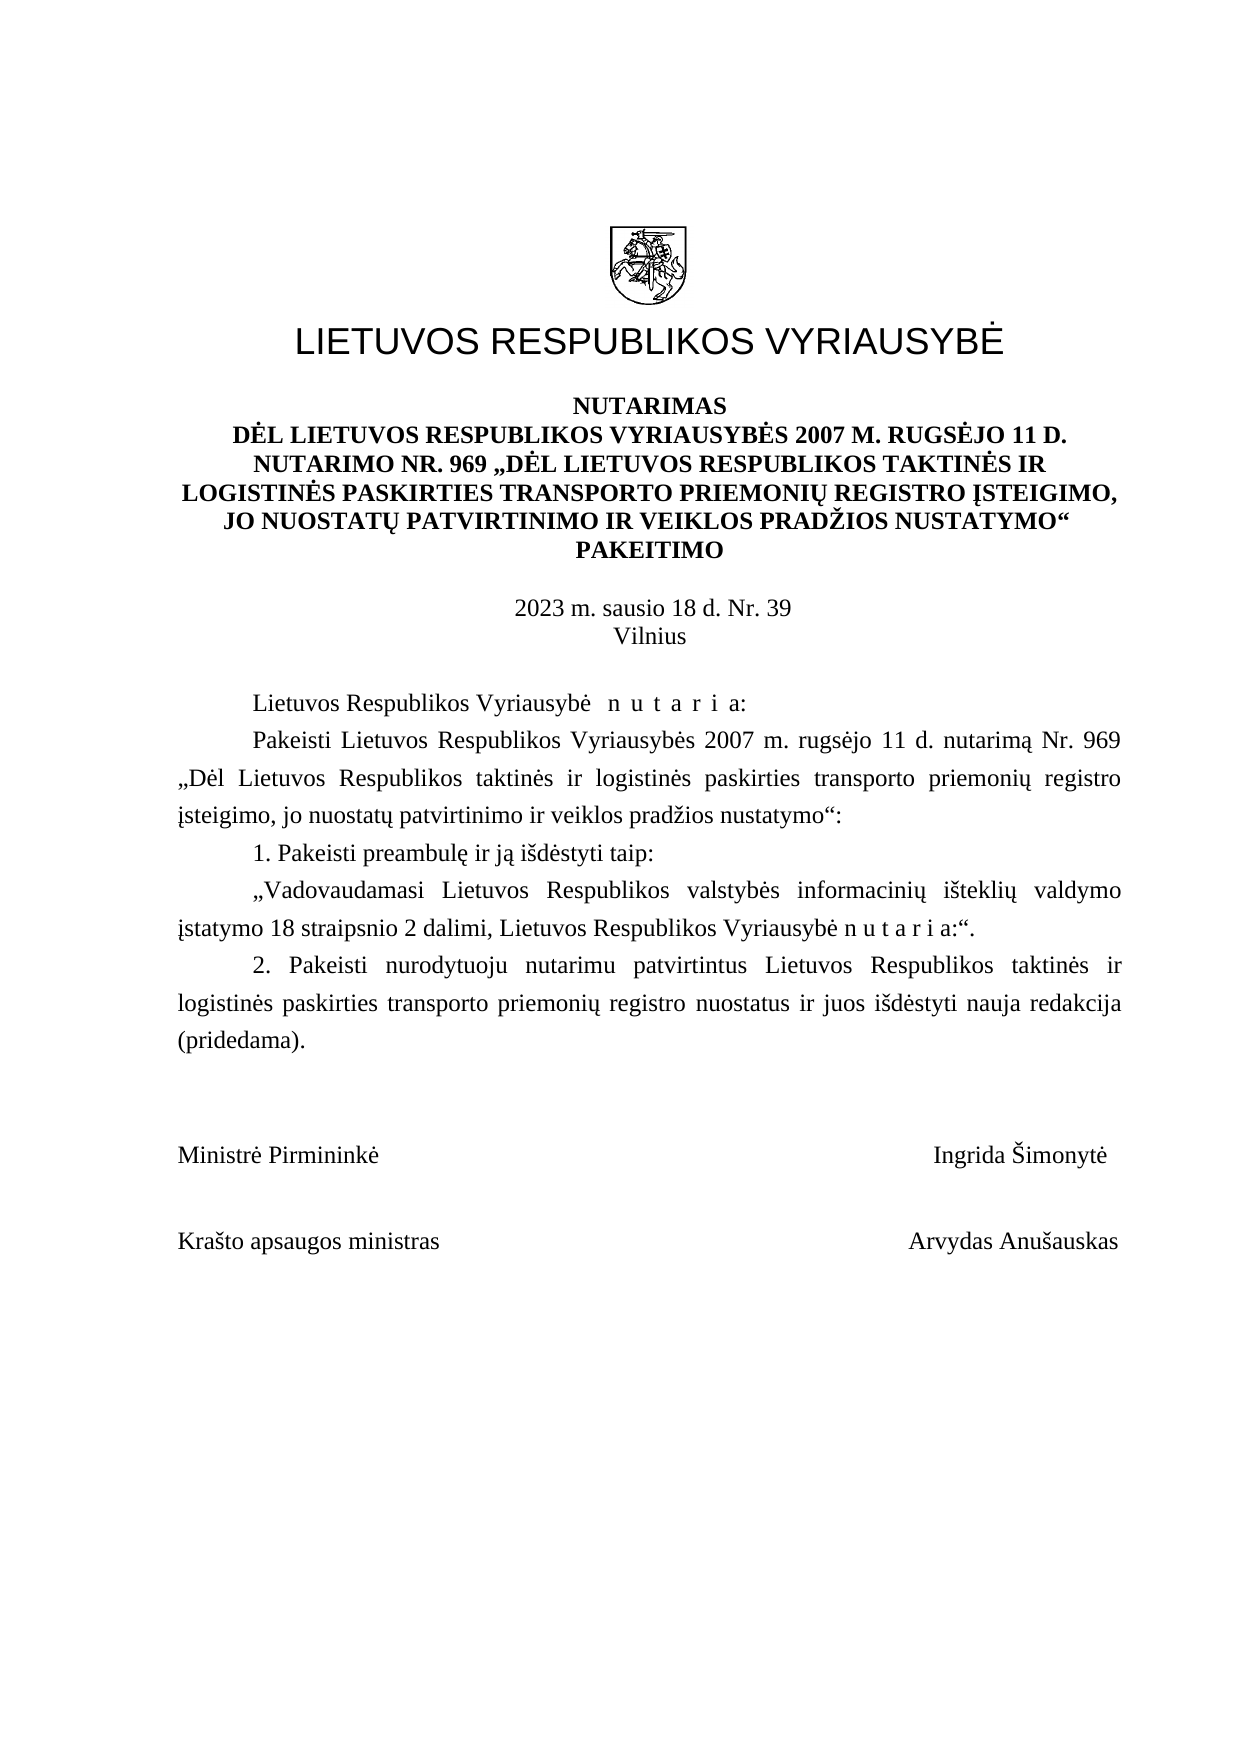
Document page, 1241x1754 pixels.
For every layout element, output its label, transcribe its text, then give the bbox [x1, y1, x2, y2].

text Lietuvos Respublikos Vyriausybė [177, 319, 1122, 363]
text Lietuvos Respublikos Vyriausybė nutaria: [177, 679, 1122, 716]
subtitle PAKEITIMO [177, 535, 1122, 564]
text „Vadovaudamasi Lietuvos Respublikos valstybės informacinių išteklių valdymo įstatymo 18 straipsnio 2 dalimi, Lietuvos Respublikos Vyriausybė n u t a r i a:“. [177, 866, 1122, 941]
text 2023 m. sausio 18 d. Nr. 39 [177, 593, 1122, 621]
subtitle DĖL LIETUVOS RESPUBLIKOS VYRIAUSYBĖS 2007 M. RUGSĖJO 11 d. NUTARIMO Nr. 969 „DĖL LIETUVOS RESPUBLIKOS TAKTINĖS IR LOGISTINĖS PASKIRTIES TRANSPORTO PRIEMONIŲ REGISTRO ĮSTEIGIMO, JO NUOSTATŲ PATVIRTINIMO IR VEIKLOS PRADŽIOS NUSTATYMO“ [177, 420, 1122, 535]
text Krašto apsaugos ministras Arvydas Anušauskas [177, 1226, 1122, 1255]
text nutarimas [177, 391, 1122, 420]
text Pakeisti Lietuvos Respublikos Vyriausybės 2007 m. rugsėjo 11 d. nutarimą Nr. 969 „Dėl Lietuvos Respublikos taktinės ir logistinės paskirties transporto priemonių registro įsteigimo, jo nuostatų patvirtinimo ir veiklos pradžios nustatymo“: [177, 716, 1122, 829]
text Ministrė Pirmininkė Ingrida Šimonytė [177, 1140, 1122, 1169]
text 2. Pakeisti nurodytuoju nutarimu patvirtintus Lietuvos Respublikos taktinės ir logistinės paskirties transporto priemonių registro nuostatus ir juos išdėstyti nauja redakcija (pridedama). [177, 941, 1122, 1054]
text Vilnius [177, 621, 1122, 650]
text 1. Pakeisti preambulę ir ją išdėstyti taip: [177, 829, 1122, 866]
